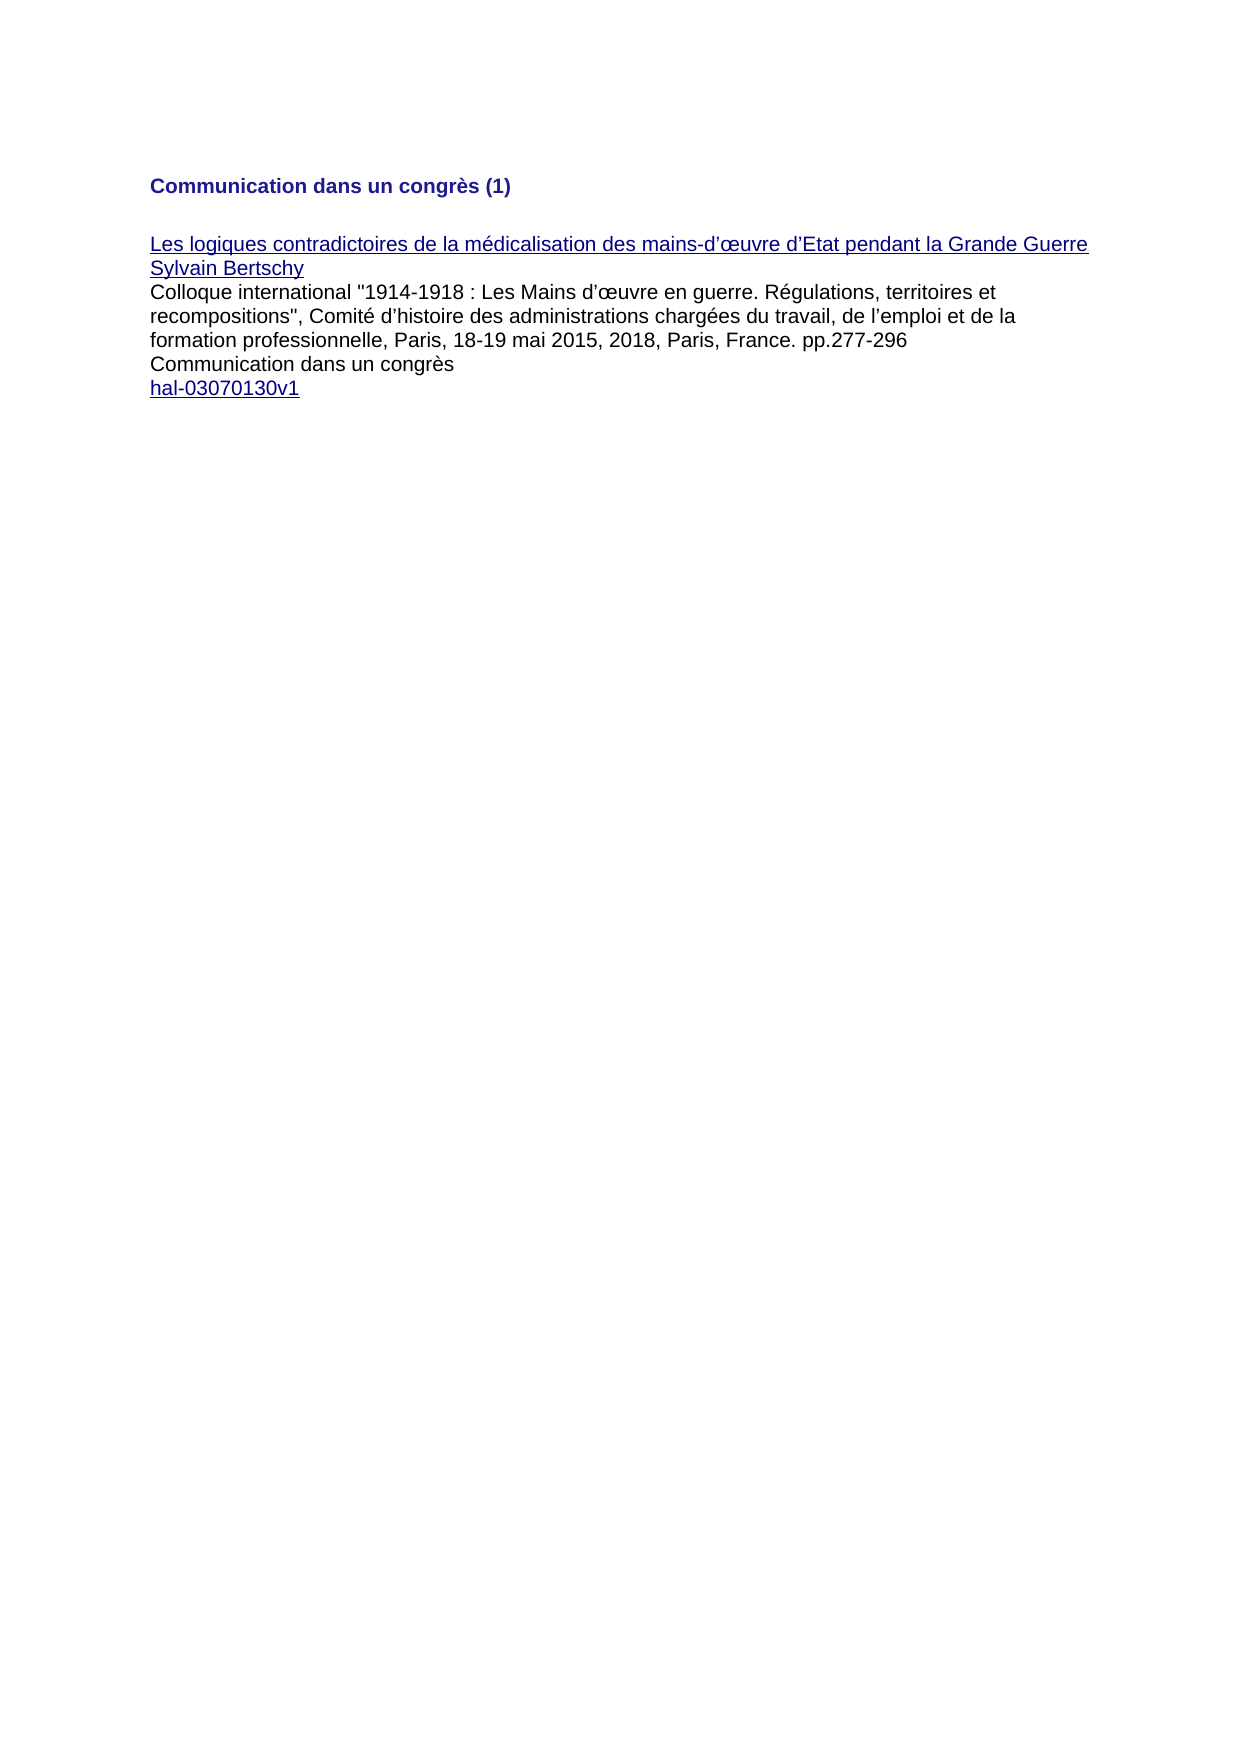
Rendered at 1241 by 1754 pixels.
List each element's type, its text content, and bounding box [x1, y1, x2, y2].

subtitle Communication dans un congrès (1) [150, 174, 1090, 198]
table_header Les logiques contradictoires de la médicalisation des mains-d’œuvre d’Etat pendant la Grande Guerre Sylvain Bertschy Colloque international "1914-1918 : Les Mains d’œuvre en guerre. Régulations, territoires et recompositions", Comité d’histoire des administrations chargées du travail, de l’emploi et de la formation professionnelle, Paris, 18-19 mai 2015, 2018, Paris, France. pp.277-296 Communication dans un congrès hal-03070130v1 [150, 232, 1090, 400]
